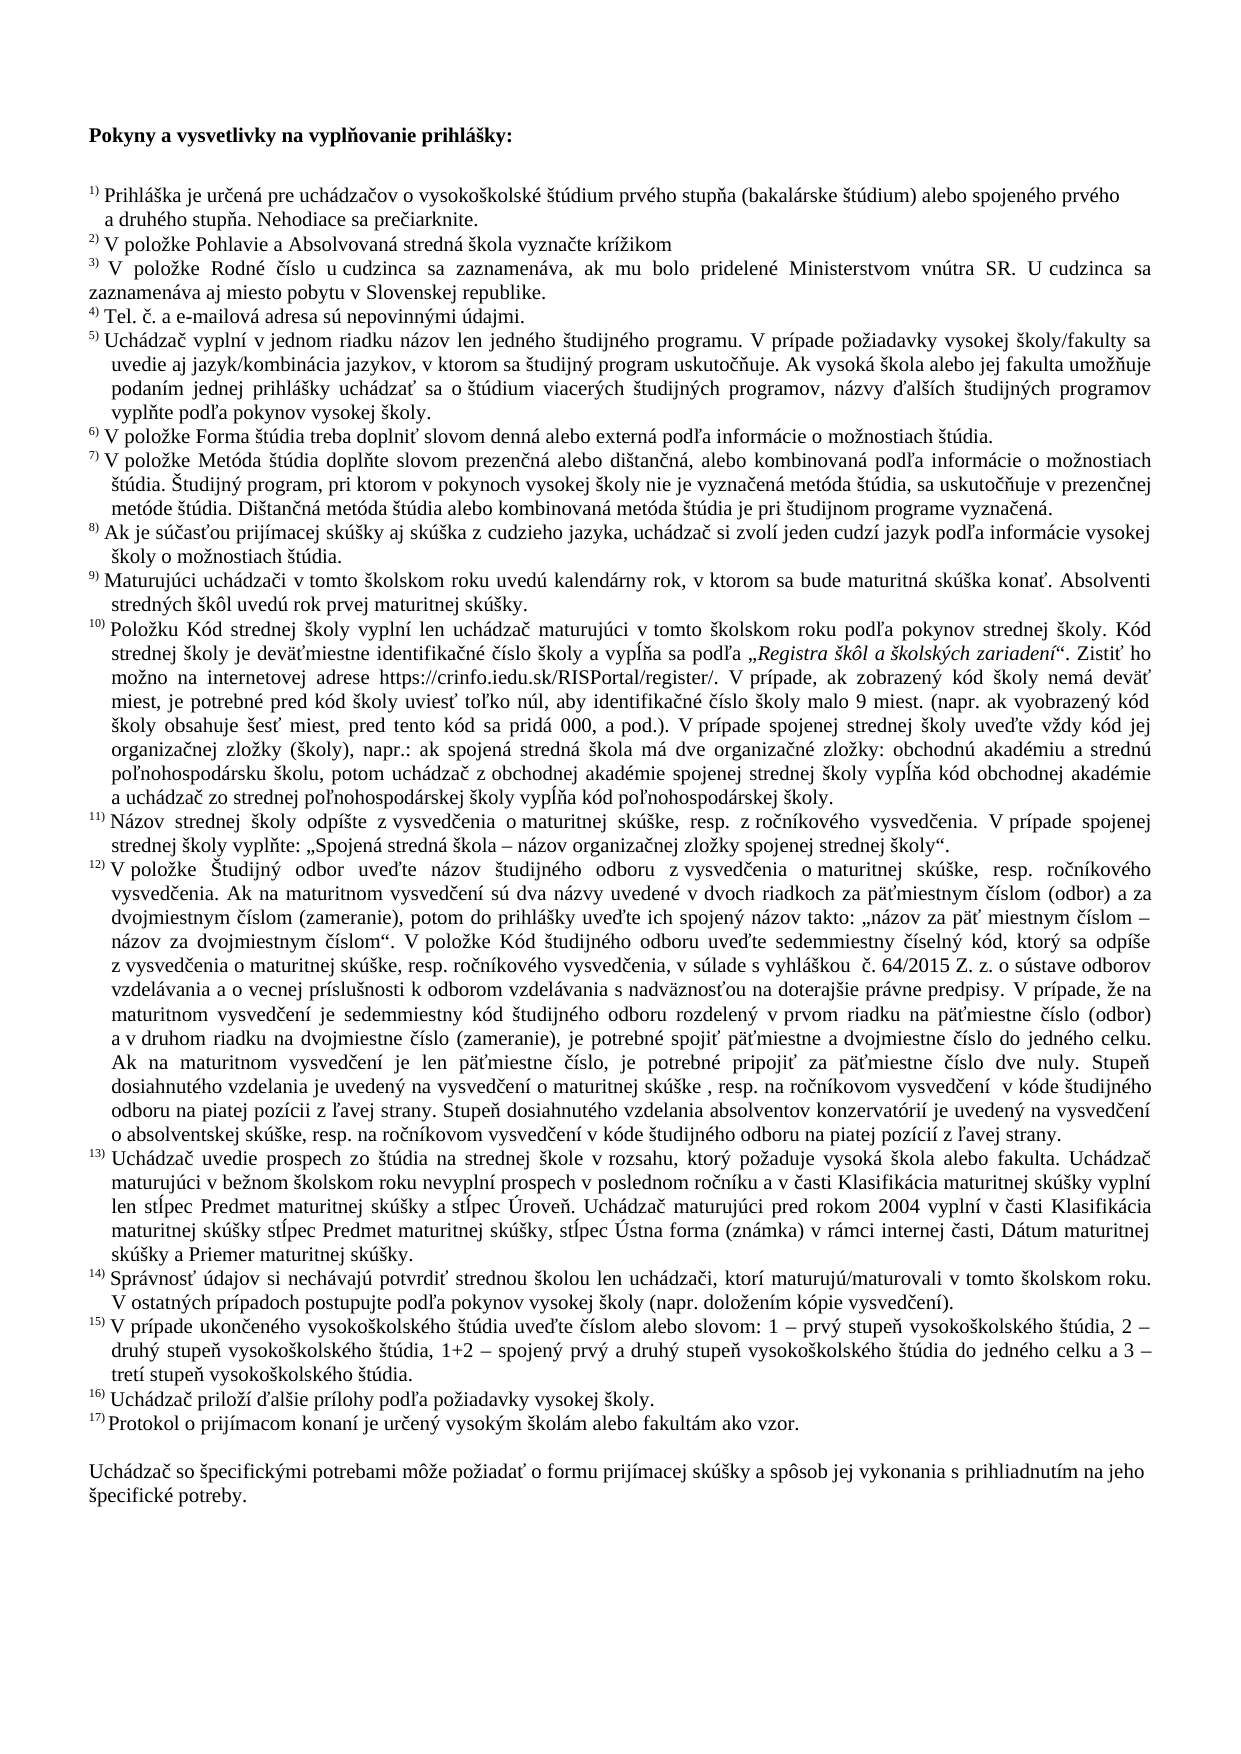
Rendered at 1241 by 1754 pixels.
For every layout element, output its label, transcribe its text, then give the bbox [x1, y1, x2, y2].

text 9) Maturujúci uchádzači v tomto školskom roku uvedú kalendárny rok, v ktorom sa bude maturitná skúška konať. Absolventi stredných škôl uvedú rok prvej maturitnej skúšky. [89, 568, 1152, 616]
text 6) V položke Forma štúdia treba doplniť slovom denná alebo externá podľa informácie o možnostiach štúdia. [89, 424, 1152, 448]
text 1) Prihláška je určená pre uchádzačov o vysokoškolské štúdium prvého stupňa (bakalárske štúdium) alebo spojeného prvého [89, 183, 1152, 207]
text 10) Položku Kód strednej školy vyplní len uchádzač maturujúci v tomto školskom roku podľa pokynov strednej školy. Kód strednej školy je deväťmiestne identifikačné číslo školy a vypĺňa sa podľa „Registra škôl a školských zariadení“. Zistiť ho možno na internetovej adrese https://crinfo.iedu.sk/RISPortal/register/. V prípade, ak zobrazený kód školy nemá deväť miest, je potrebné pred kód školy uviesť toľko núl, aby identifikačné číslo školy malo 9 miest. (napr. ak vyobrazený kód školy obsahuje šesť miest, pred tento kód sa pridá 000, a pod.). V prípade spojenej strednej školy uveďte vždy kód jej organizačnej zložky (školy), napr.: ak spojená stredná škola má dve organizačné zložky: obchodnú akadémiu a strednú poľnohospodársku školu, potom uchádzač z obchodnej akadémie spojenej strednej školy vypĺňa kód obchodnej akadémie a uchádzač zo strednej poľnohospodárskej školy vypĺňa kód poľnohospodárskej školy. [89, 616, 1152, 809]
text 14) Správnosť údajov si nechávajú potvrdiť strednou školou len uchádzači, ktorí maturujú/maturovali v tomto školskom roku. V ostatných prípadoch postupujte podľa pokynov vysokej školy (napr. doložením kópie vysvedčení). [89, 1266, 1152, 1314]
text 2) V položke Pohlavie a Absolvovaná stredná škola vyznačte krížikom [89, 231, 1152, 256]
text Pokyny a vysvetlivky na vyplňovanie prihlášky: [89, 123, 1152, 147]
text 3) V položke Rodné číslo u cudzinca sa zaznamenáva, ak mu bolo pridelené Ministerstvom vnútra SR. U cudzinca sa zaznamenáva aj miesto pobytu v Slovenskej republike. [89, 256, 1152, 304]
text 4) Tel. č. a e-mailová adresa sú nepovinnými údajmi. [89, 304, 1152, 328]
text 17) Protokol o prijímacom konaní je určený vysokým školám alebo fakultám ako vzor. [89, 1411, 1152, 1434]
text Uchádzač so špecifickými potrebami môže požiadať o formu prijímacej skúšky a spôsob jej vykonania s prihliadnutím na jeho špecifické potreby. [89, 1459, 1152, 1507]
text 13) Uchádzač uvedie prospech zo štúdia na strednej škole v rozsahu, ktorý požaduje vysoká škola alebo fakulta. Uchádzač maturu­júci v bežnom školskom roku nevyplní prospech v poslednom ročníku a v časti Klasifikácia maturitnej skúšky vyplní len stĺpec Predmet maturitnej skúšky a stĺpec Úroveň. Uchádzač maturujúci pred rokom 2004 vyplní v časti Klasifikácia matu­ritnej skúšky stĺpec Predmet maturitnej skúšky, stĺpec Ústna forma (známka) v rámci internej časti, Dátum maturitnej skúšky a Priemer maturitnej skúšky. [89, 1146, 1152, 1266]
text a druhého stupňa. Nehodiace sa prečiarknite. [89, 207, 1152, 231]
text 16) Uchádzač priloží ďalšie prílohy podľa požiadavky vysokej školy. [89, 1386, 1152, 1411]
text 11) Názov strednej školy odpíšte z vysvedčenia o maturitnej skúške, resp. z ročníkového vysvedčenia. V prípade spojenej strednej školy vyplňte: „Spojená stredná škola – názov organizačnej zložky spojenej strednej školy“. [89, 809, 1152, 857]
text 8) Ak je súčasťou prijímacej skúšky aj skúška z cudzieho jazyka, uchádzač si zvolí jeden cudzí jazyk podľa informácie vysokej školy o možnostiach štúdia. [89, 520, 1152, 568]
text 12) V položke Študijný odbor uveďte názov študijného odboru z vysvedčenia o maturitnej skúške, resp. ročníkového vysvedčenia. Ak na maturitnom vysvedčení sú dva názvy uvedené v dvoch riadkoch za päťmiestnym číslom (odbor) a za dvojmiestnym číslom (zameranie), potom do prihlášky uveďte ich spojený názov takto: „názov za päť miestnym číslom – názov za dvojmiestnym číslom“. V položke Kód študijného odboru uveďte sedemmiestny číselný kód, ktorý sa odpíše z vysvedčenia o maturitnej skúške, resp. ročníkového vysvedčenia, v súlade s vyhláškou č. 64/2015 Z. z. o sústave odborov vzdelávania a o vecnej príslušnosti k odborom vzdelávania s nadväznosťou na doterajšie právne predpisy. V prípade, že na maturitnom vysvedčení je sedemmiestny kód študijného odboru rozdelený v prvom riadku na päťmiestne číslo (odbor) a v druhom riadku na dvojmiestne číslo (zameranie), je potrebné spojiť päťmiestne a dvojmiestne číslo do jedného celku. Ak na maturitnom vysvedčení je len päťmiestne číslo, je potrebné pripojiť za päťmiestne číslo dve nuly. Stupeň dosiahnutého vzdelania je uvedený na vysvedčení o maturitnej skúške , resp. na ročníkovom vysvedčení v kóde študijného odboru na piatej pozícii z ľavej strany. Stupeň dosiahnutého vzdelania absolventov konzervatórií je uvedený na vysvedčení o absolventskej skúške, resp. na ročníkovom vysvedčení v kóde študijného odboru na piatej pozícií z ľavej strany. [89, 857, 1152, 1146]
text 5) Uchádzač vyplní v jednom riadku názov len jedného študijného programu. V prípade požiadavky vysokej školy/fakulty sa uvedie aj jazyk/kombinácia jazykov, v ktorom sa študijný program uskutočňuje. Ak vysoká škola alebo jej fakulta umožňuje podaním jednej prihlášky uchádzať sa o štúdium viacerých študijných programov, názvy ďalších študijných programov vyplňte podľa pokynov vysokej školy. [89, 328, 1152, 424]
text 15) V prípade ukončeného vysokoškolského štúdia uveďte číslom alebo slovom: 1 – prvý stupeň vysokoškolského štúdia, 2 – druhý stupeň vysokoškolského štúdia, 1+2 – spojený prvý a druhý stupeň vysokoškolského štúdia do jedného celku a 3 – tretí stupeň vysokoškolského štúdia. [89, 1314, 1152, 1386]
text 7) V položke Metóda štúdia doplňte slovom prezenčná alebo dištančná, alebo kombinovaná podľa informácie o možnostiach štúdia. Študijný program, pri ktorom v pokynoch vysokej školy nie je vyznačená metóda štúdia, sa uskutočňuje v prezenčnej metóde štúdia. Dištančná metóda štúdia alebo kombinovaná metóda štúdia je pri študijnom programe vyznačená. [89, 448, 1152, 520]
